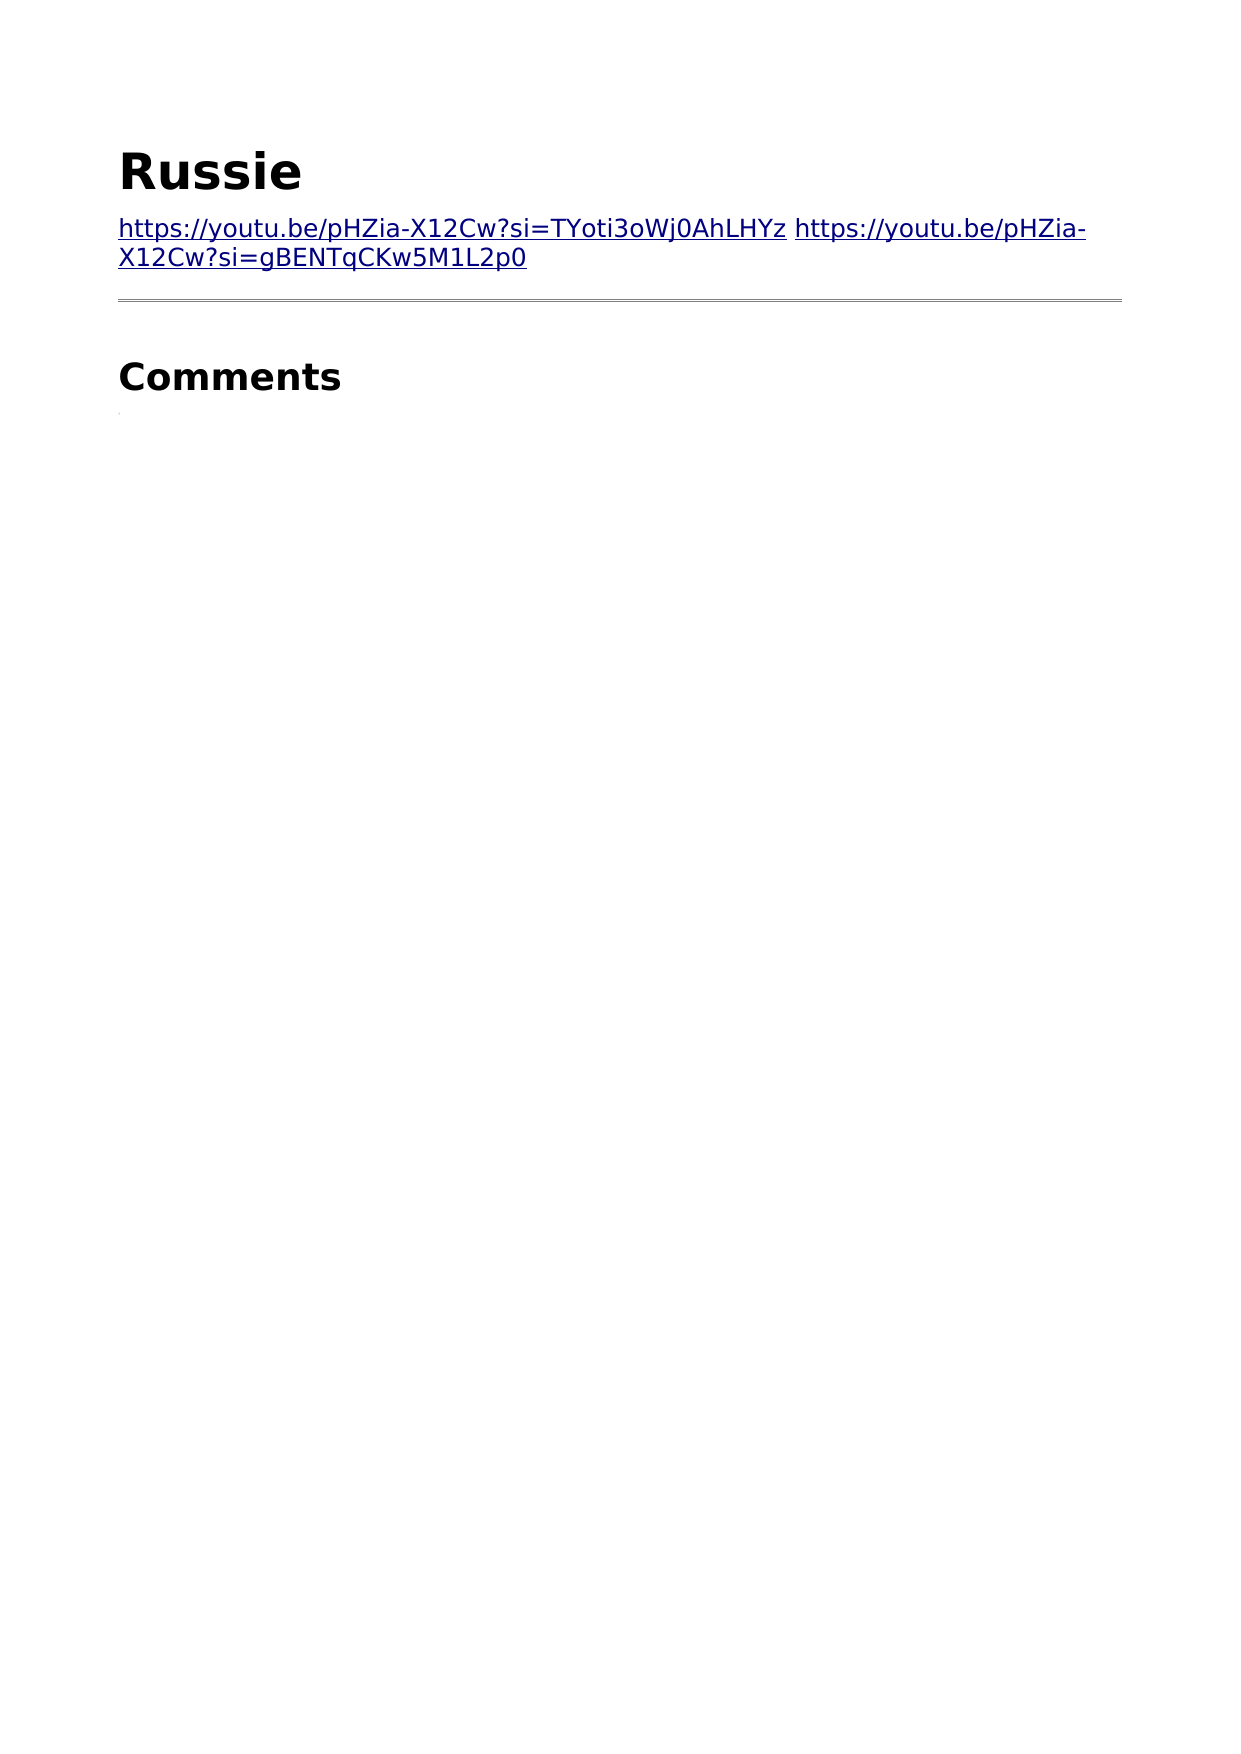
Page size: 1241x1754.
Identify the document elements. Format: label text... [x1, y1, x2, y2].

text https://youtu.be/pHZia-X12Cw?si=TYoti3oWj0AhLHYz https://youtu.be/pHZia-X12Cw?si=gBENTqCKw5M1L2p0 [118, 214, 1122, 272]
subtitle Russie [118, 143, 1122, 201]
subtitle Comments [118, 356, 1122, 400]
